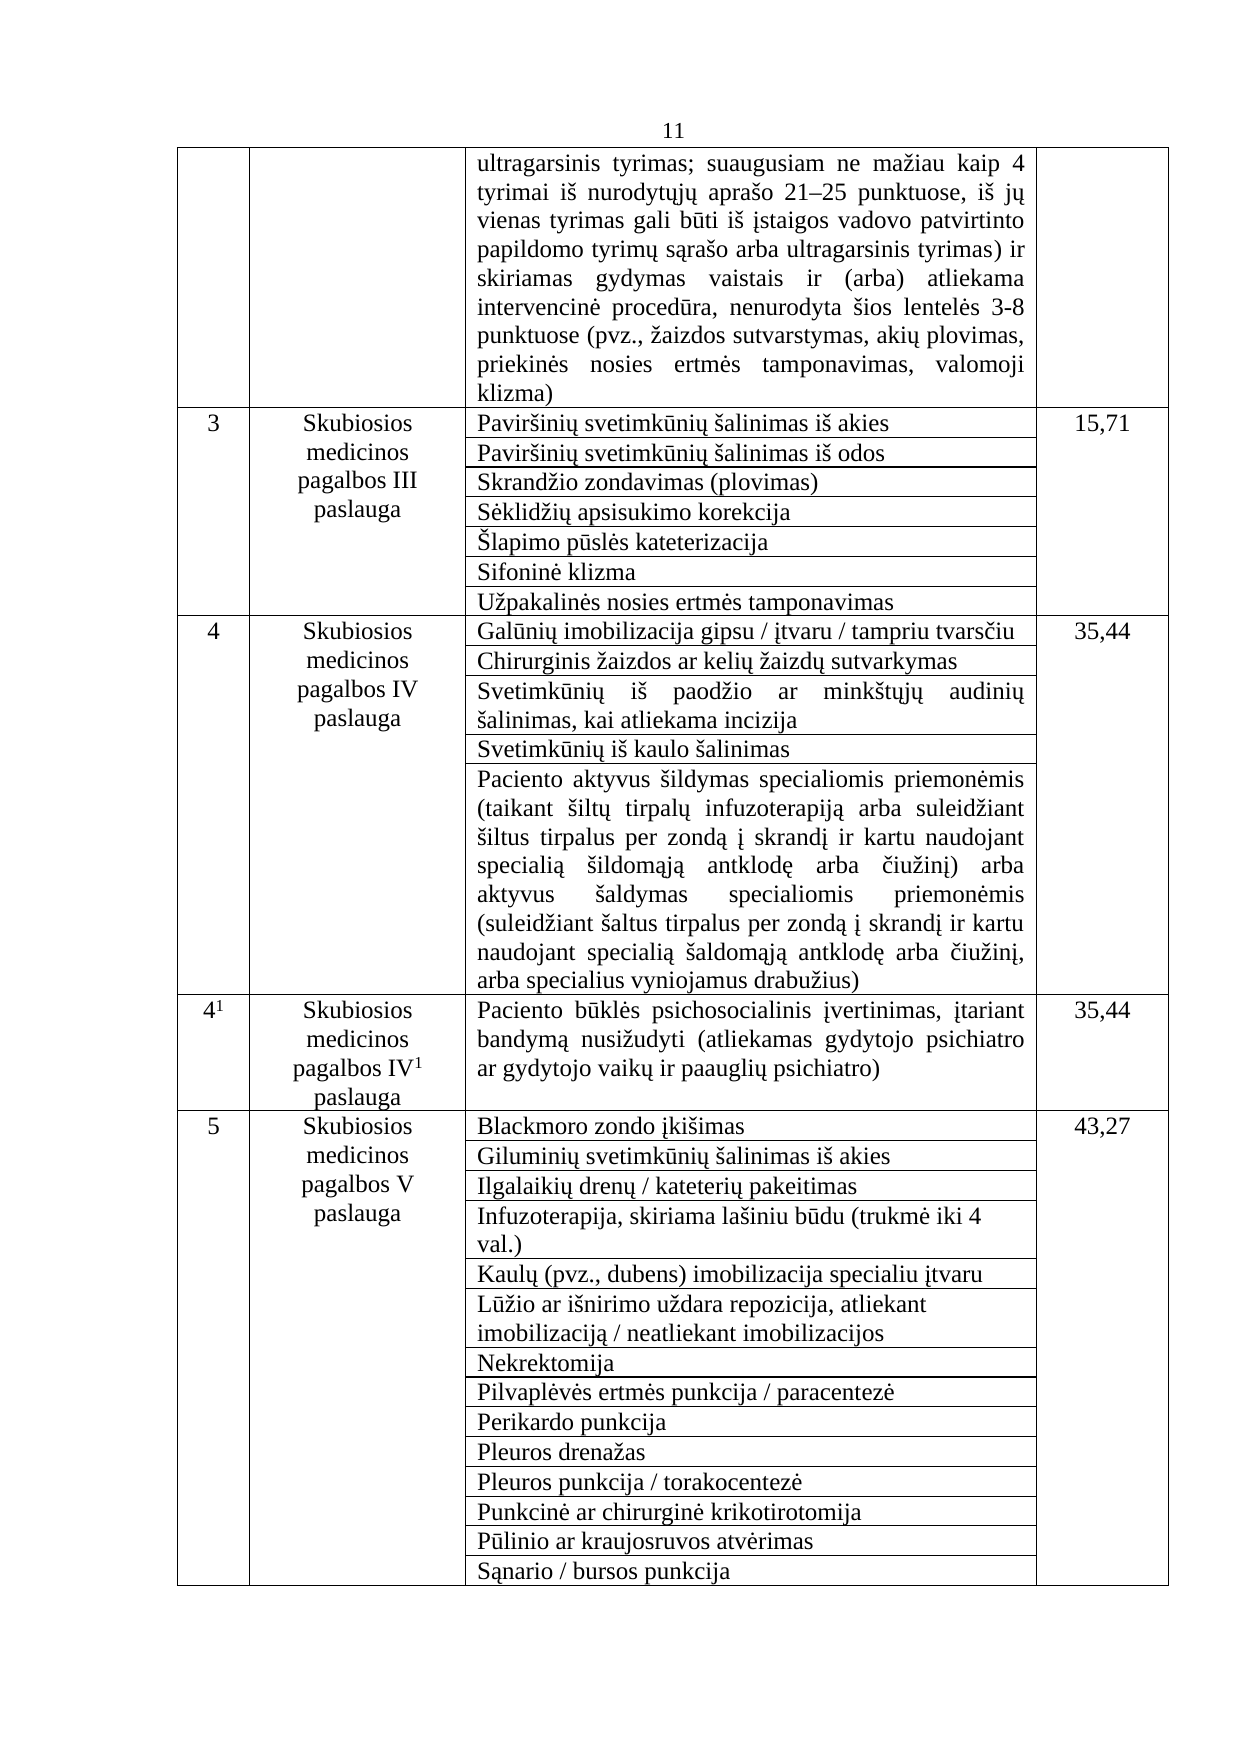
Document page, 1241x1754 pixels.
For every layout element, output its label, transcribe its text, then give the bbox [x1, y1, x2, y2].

table_cell Pūlinio ar kraujosruvos atvėrimas [466, 1526, 1036, 1555]
table_cell Svetimkūnių iš paodžio ar minkštųjų audinių šalinimas, kai atliekama incizija [466, 676, 1036, 733]
table_cell [178, 148, 249, 407]
table_cell Šlapimo pūslės kateterizacija [466, 527, 1036, 556]
table_cell Svetimkūnių iš kaulo šalinimas [466, 735, 1036, 763]
table_cell Skrandžio zondavimas (plovimas) [466, 468, 1036, 496]
table_cell Nekrektomija [466, 1348, 1036, 1376]
table_cell Chirurginis žaizdos ar kelių žaizdų sutvarkymas [466, 646, 1036, 675]
table_cell Skubiosios medicinos pagalbos III paslauga [250, 408, 465, 615]
table_cell 4 [178, 616, 249, 994]
table_cell [1037, 148, 1168, 407]
table_cell Pleuros drenažas [466, 1437, 1036, 1466]
table_cell Užpakalinės nosies ertmės tamponavimas [466, 587, 1036, 615]
table_cell 5 [178, 1111, 249, 1585]
table_cell Skubiosios medicinos pagalbos V paslauga [250, 1111, 465, 1585]
table_cell Paciento aktyvus šildymas specialiomis priemonėmis (taikant šiltų tirpalų infuzoterapiją arba suleidžiant šiltus tirpalus per zondą į skrandį ir kartu naudojant specialią šildomąją antklodę arba čiužinį) arba aktyvus šaldymas specialiomis priemonėmis (suleidžiant šaltus tirpalus per zondą į skrandį ir kartu naudojant specialią šaldomąją antklodę arba čiužinį, arba specialius vyniojamus drabužius) [466, 764, 1036, 994]
table_cell Lūžio ar išnirimo uždara repozicija, atliekant imobilizaciją / neatliekant imobilizacijos [466, 1289, 1036, 1347]
table_cell Punkcinė ar chirurginė krikotirotomija [466, 1497, 1036, 1525]
table_cell 41 [178, 995, 249, 1110]
table_cell 15,71 [1037, 408, 1168, 615]
table_cell Pilvaplėvės ertmės punkcija / paracentezė [466, 1378, 1036, 1406]
table_cell [250, 148, 465, 407]
table_cell Blackmoro zondo įkišimas [466, 1111, 1036, 1140]
table_cell Sėklidžių apsisukimo korekcija [466, 497, 1036, 526]
table_cell Kaulų (pvz., dubens) imobilizacija specialiu įtvaru [466, 1259, 1036, 1288]
table_cell 35,44 [1037, 616, 1168, 994]
table_cell 43,27 [1037, 1111, 1168, 1585]
table_cell Perikardo punkcija [466, 1407, 1036, 1436]
table_cell Sifoninė klizma [466, 557, 1036, 586]
table_cell 3 [178, 408, 249, 615]
table_cell Paviršinių svetimkūnių šalinimas iš akies [466, 408, 1036, 437]
table_cell Paviršinių svetimkūnių šalinimas iš odos [466, 438, 1036, 466]
table_cell Sąnario / bursos punkcija [466, 1556, 1036, 1585]
table_cell Giluminių svetimkūnių šalinimas iš akies [466, 1141, 1036, 1170]
table_cell Skubiosios medicinos pagalbos IV1 paslauga [250, 995, 465, 1110]
table_cell Pleuros punkcija / torakocentezė [466, 1467, 1036, 1496]
table_cell ultragarsinis tyrimas; suaugusiam ne mažiau kaip 4 tyrimai iš nurodytųjų aprašo 21–25 punktuose, iš jų vienas tyrimas gali būti iš įstaigos vadovo patvirtinto papildomo tyrimų sąrašo arba ultragarsinis tyrimas) ir skiriamas gydymas vaistais ir (arba) atliekama intervencinė procedūra, nenurodyta šios lentelės 3-8 punktuose (pvz., žaizdos sutvarstymas, akių plovimas, priekinės nosies ertmės tamponavimas, valomoji klizma) [466, 148, 1036, 407]
table_cell Infuzoterapija, skiriama lašiniu būdu (trukmė iki 4 val.) [466, 1201, 1036, 1258]
table_cell Paciento būklės psichosocialinis įvertinimas, įtariant bandymą nusižudyti (atliekamas gydytojo psichiatro ar gydytojo vaikų ir paauglių psichiatro) [466, 995, 1036, 1110]
table_cell Galūnių imobilizacija gipsu / įtvaru / tampriu tvarsčiu [466, 616, 1036, 645]
table_cell 35,44 [1037, 995, 1168, 1110]
table_cell Skubiosios medicinos pagalbos IV paslauga [250, 616, 465, 994]
table_cell Ilgalaikių drenų / kateterių pakeitimas [466, 1171, 1036, 1200]
